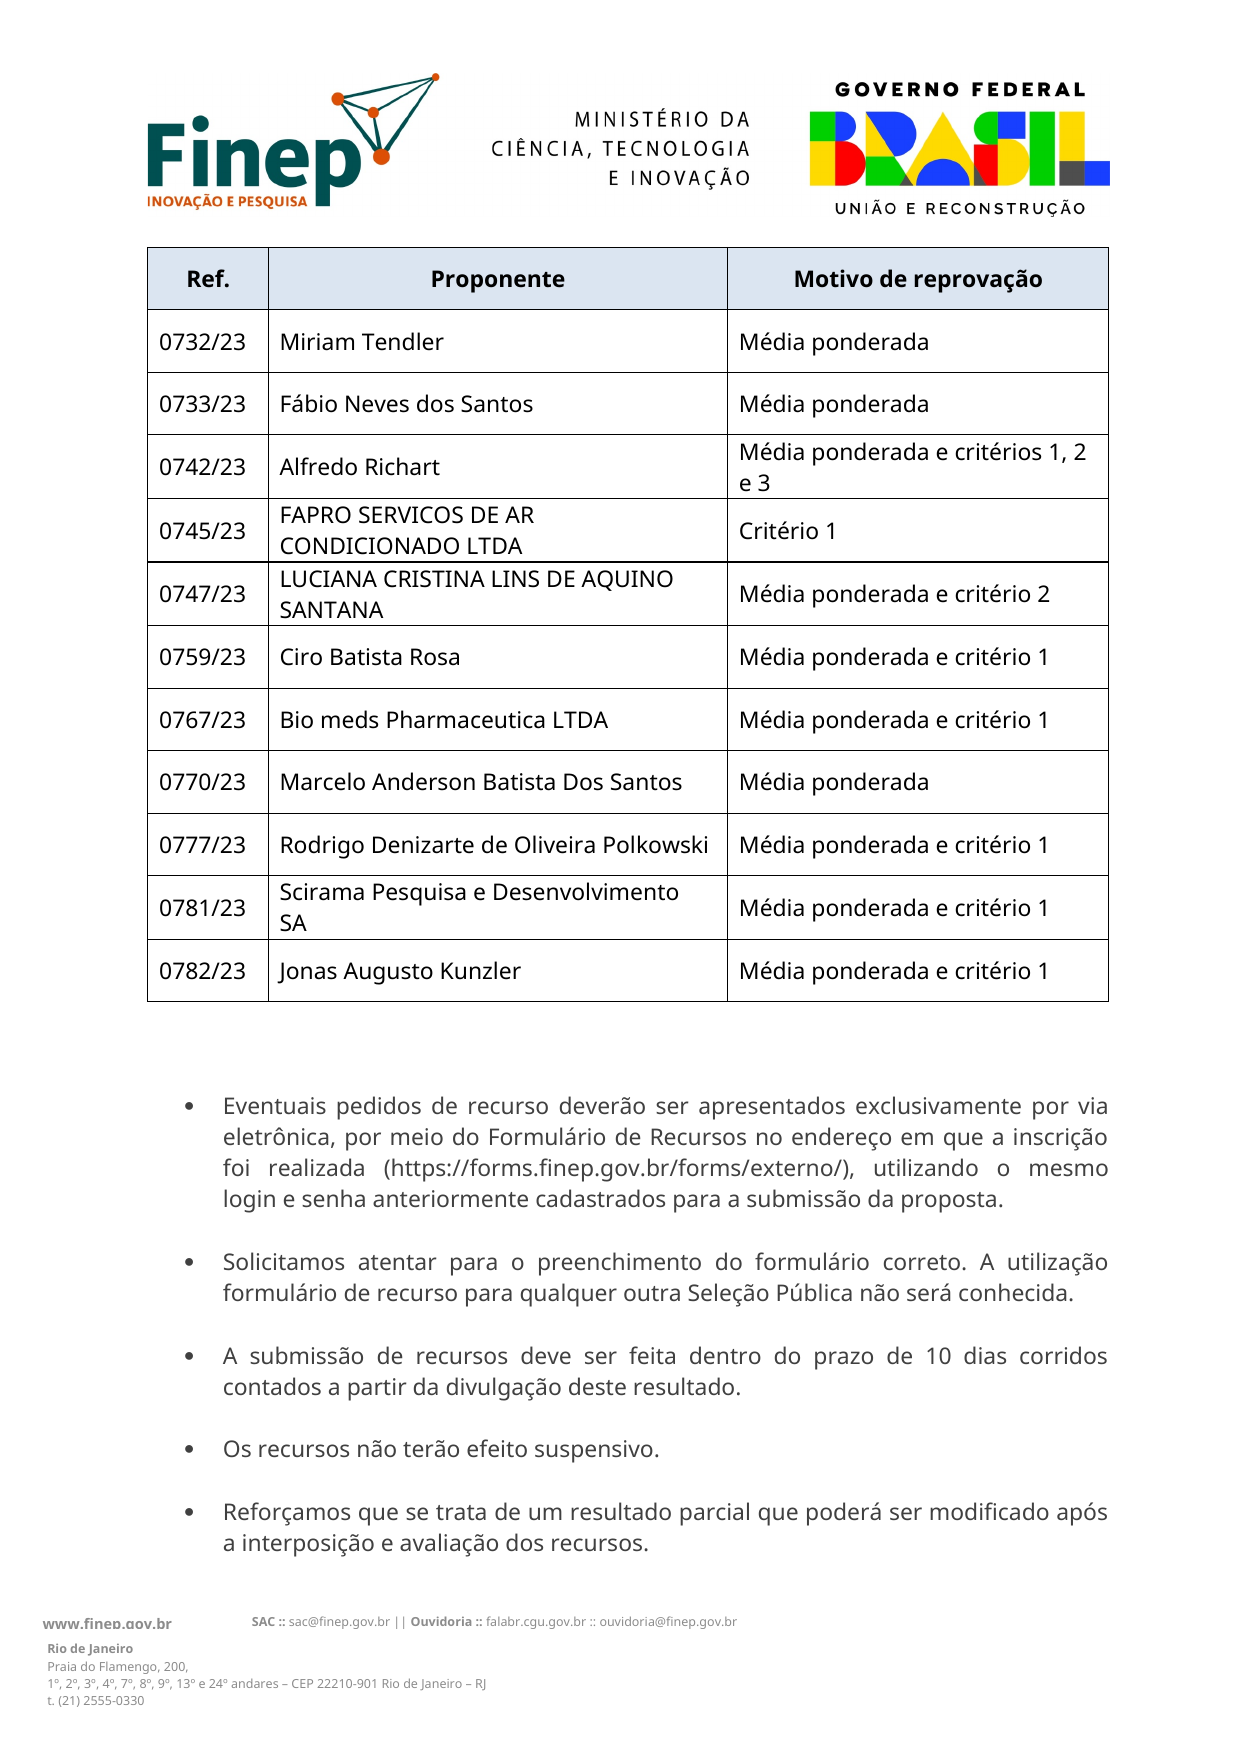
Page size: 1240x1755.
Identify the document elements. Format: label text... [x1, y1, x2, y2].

table_cell Média ponderada [728, 751, 1108, 812]
table_cell 0733/23 [148, 373, 268, 434]
table_cell Média ponderada e critério 1 [728, 689, 1108, 750]
table_cell 0747/23 [148, 563, 268, 625]
list Eventuais pedidos de recurso deverão ser apresentados exclusivamente por via eletrônica, por meio do Formulário de Recursos no endereço em que a inscrição foi realizada (https://forms.finep.gov.br/forms/externo/), utilizando o mesmo login e senha anteriormente cadastrados para a submissão da proposta. [185, 1089, 1110, 1214]
table_cell 0781/23 [148, 876, 268, 938]
table_cell Scirama Pesquisa e Desenvolvimento SA [269, 876, 727, 938]
table_cell Média ponderada [728, 310, 1108, 372]
list Reforçamos que se trata de um resultado parcial que poderá ser modificado após a interposição e avaliação dos recursos. [185, 1496, 1110, 1558]
table_cell Miriam Tendler [269, 310, 727, 372]
table_cell FAPRO SERVICOS DE AR CONDICIONADO LTDA [269, 499, 727, 561]
table_cell Média ponderada e critério 1 [728, 940, 1108, 1001]
list Solicitamos atentar para o preenchimento do formulário correto. A utilização formulário de recurso para qualquer outra Seleção Pública não será conhecida. [185, 1246, 1110, 1308]
table_cell 0767/23 [148, 689, 268, 750]
table_cell Ciro Batista Rosa [269, 626, 727, 687]
table_cell Alfredo Richart [269, 435, 727, 498]
list Os recursos não terão efeito suspensivo. [185, 1433, 1110, 1464]
table_cell 0759/23 [148, 626, 268, 687]
table_cell 0770/23 [148, 751, 268, 812]
table_cell 0732/23 [148, 310, 268, 372]
table_cell Fábio Neves dos Santos [269, 373, 727, 434]
table_cell 0745/23 [148, 499, 268, 561]
table_cell 0782/23 [148, 940, 268, 1001]
table_cell Média ponderada e critério 1 [728, 876, 1108, 938]
table_cell Marcelo Anderson Batista Dos Santos [269, 751, 727, 812]
table_cell Rodrigo Denizarte de Oliveira Polkowski [269, 814, 727, 875]
table_cell Média ponderada e critério 2 [728, 563, 1108, 625]
table_header Ref. [148, 248, 268, 309]
table_header Proponente [269, 248, 727, 309]
table_cell Bio meds Pharmaceutica LTDA [269, 689, 727, 750]
table_cell Média ponderada [728, 373, 1108, 434]
table_cell 0742/23 [148, 435, 268, 498]
table_cell LUCIANA CRISTINA LINS DE AQUINO SANTANA [269, 563, 727, 625]
table_cell Jonas Augusto Kunzler [269, 940, 727, 1001]
table_cell Média ponderada e critérios 1, 2 e 3 [728, 435, 1108, 498]
table_cell Média ponderada e critério 1 [728, 814, 1108, 875]
table_cell Média ponderada e critério 1 [728, 626, 1108, 687]
table_cell 0777/23 [148, 814, 268, 875]
table_header Motivo de reprovação [728, 248, 1108, 309]
table_cell Critério 1 [728, 499, 1108, 561]
list A submissão de recursos deve ser feita dentro do prazo de 10 dias corridos contados a partir da divulgação deste resultado. [185, 1339, 1110, 1402]
